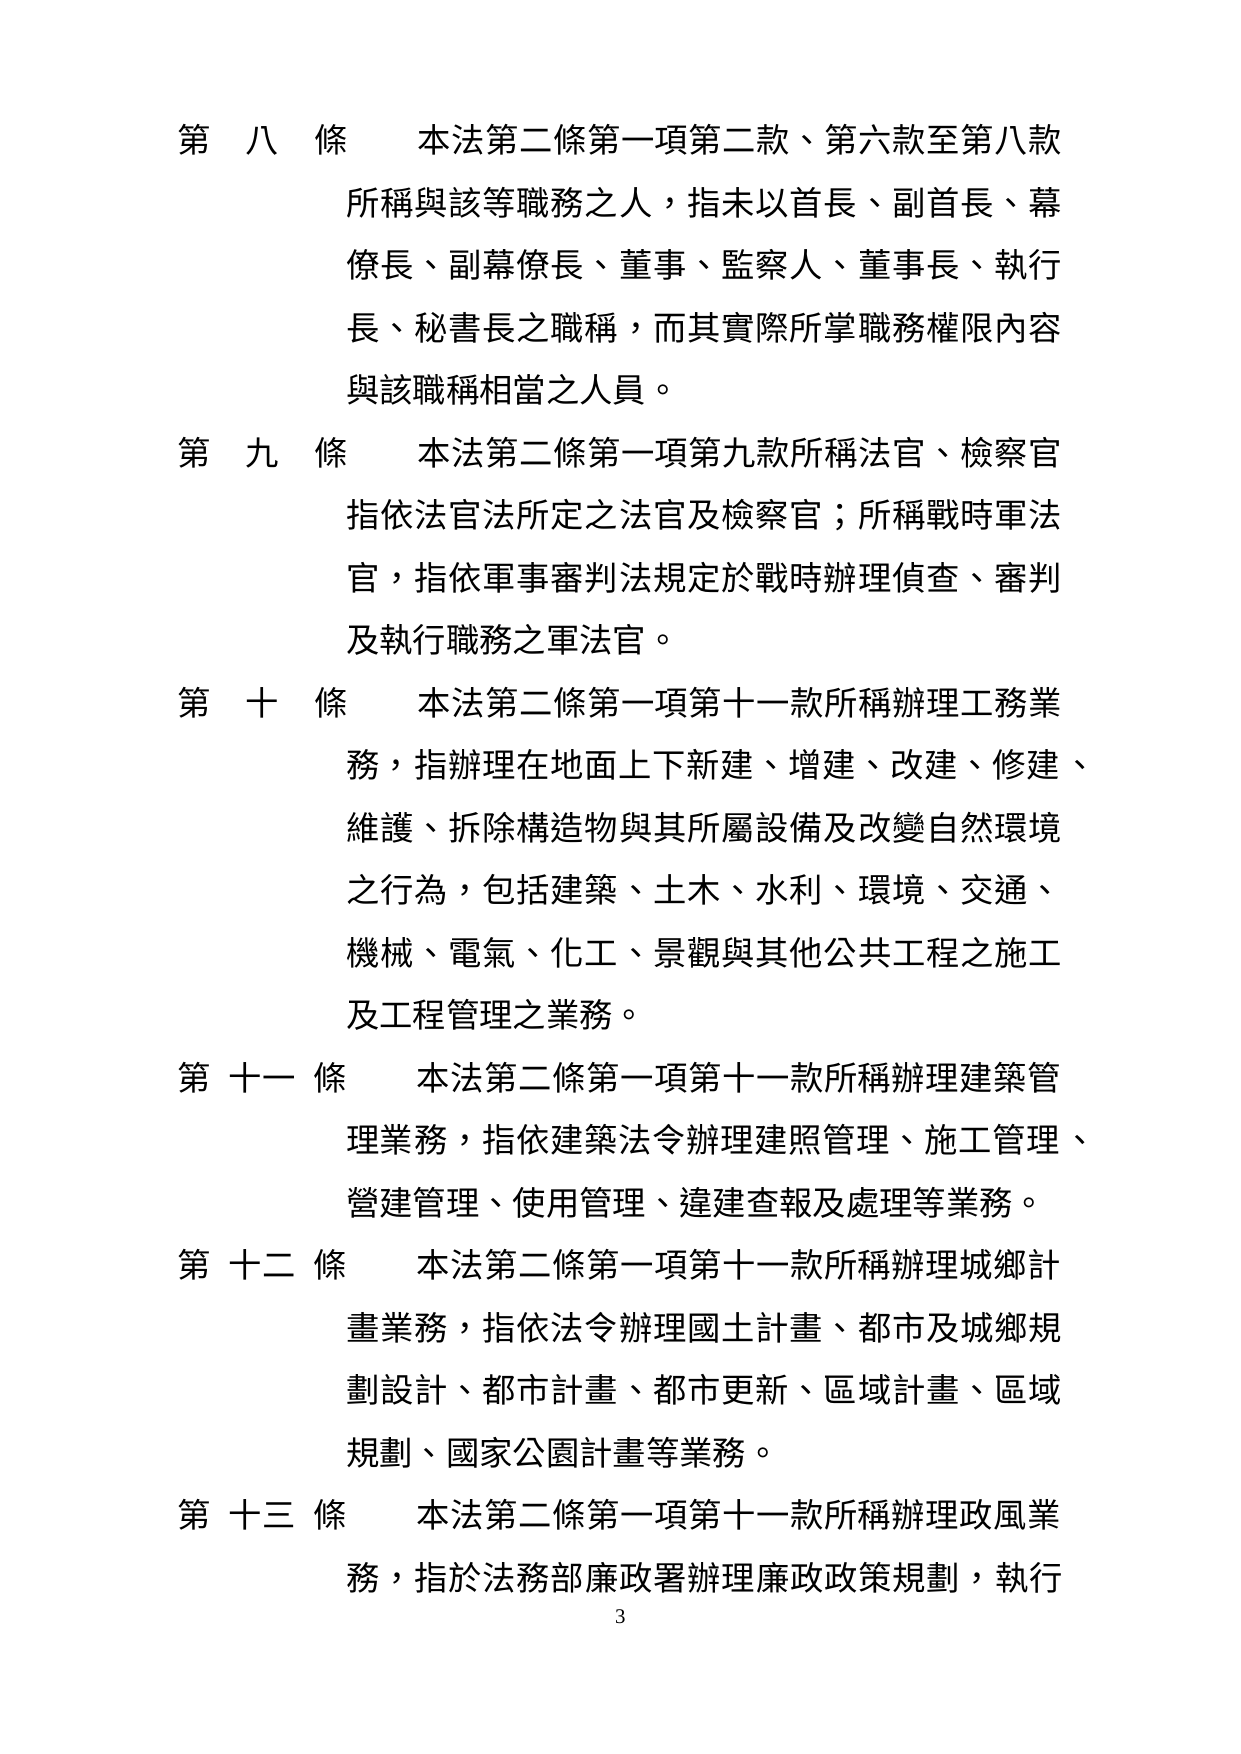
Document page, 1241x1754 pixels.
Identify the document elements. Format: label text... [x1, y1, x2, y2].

text 第 八 條 本法第二條第一項第二款、第六款至第八款所稱與該等職務之人，指未以首長、副首長、幕僚長、副幕僚長、董事、監察人、董事長、執行長、秘書長之職稱，而其實際所掌職務權限內容與該職稱相當之人員。 [177, 96, 1063, 409]
text 第 十一 條 本法第二條第一項第十一款所稱辦理建築管理業務，指依建築法令辦理建照管理、施工管理、營建管理、使用管理、違建查報及處理等業務。 [177, 1034, 1063, 1221]
text 第 十二 條 本法第二條第一項第十一款所稱辦理城鄉計畫業務，指依法令辦理國土計畫、都市及城鄉規劃設計、都市計畫、都市更新、區域計畫、區域規劃、國家公園計畫等業務。 [177, 1221, 1063, 1471]
text 第 九 條 本法第二條第一項第九款所稱法官、檢察官，指依法官法所定之法官及檢察官；所稱戰時軍法官，指依軍事審判法規定於戰時辦理偵查、審判及執行職務之軍法官。 [177, 409, 1063, 659]
text 第 十 條 本法第二條第一項第十一款所稱辦理工務業務，指辦理在地面上下新建、增建、改建、修建、維護、拆除構造物與其所屬設備及改變自然環境之行為，包括建築、土木、水利、環境、交通、機械、電氣、化工、景觀與其他公共工程之施工及工程管理之業務。 [177, 659, 1063, 1034]
text 第 十三 條 本法第二條第一項第十一款所稱辦理政風業務，指於法務部廉政署辦理廉政政策規劃，執行 [177, 1471, 1063, 1596]
